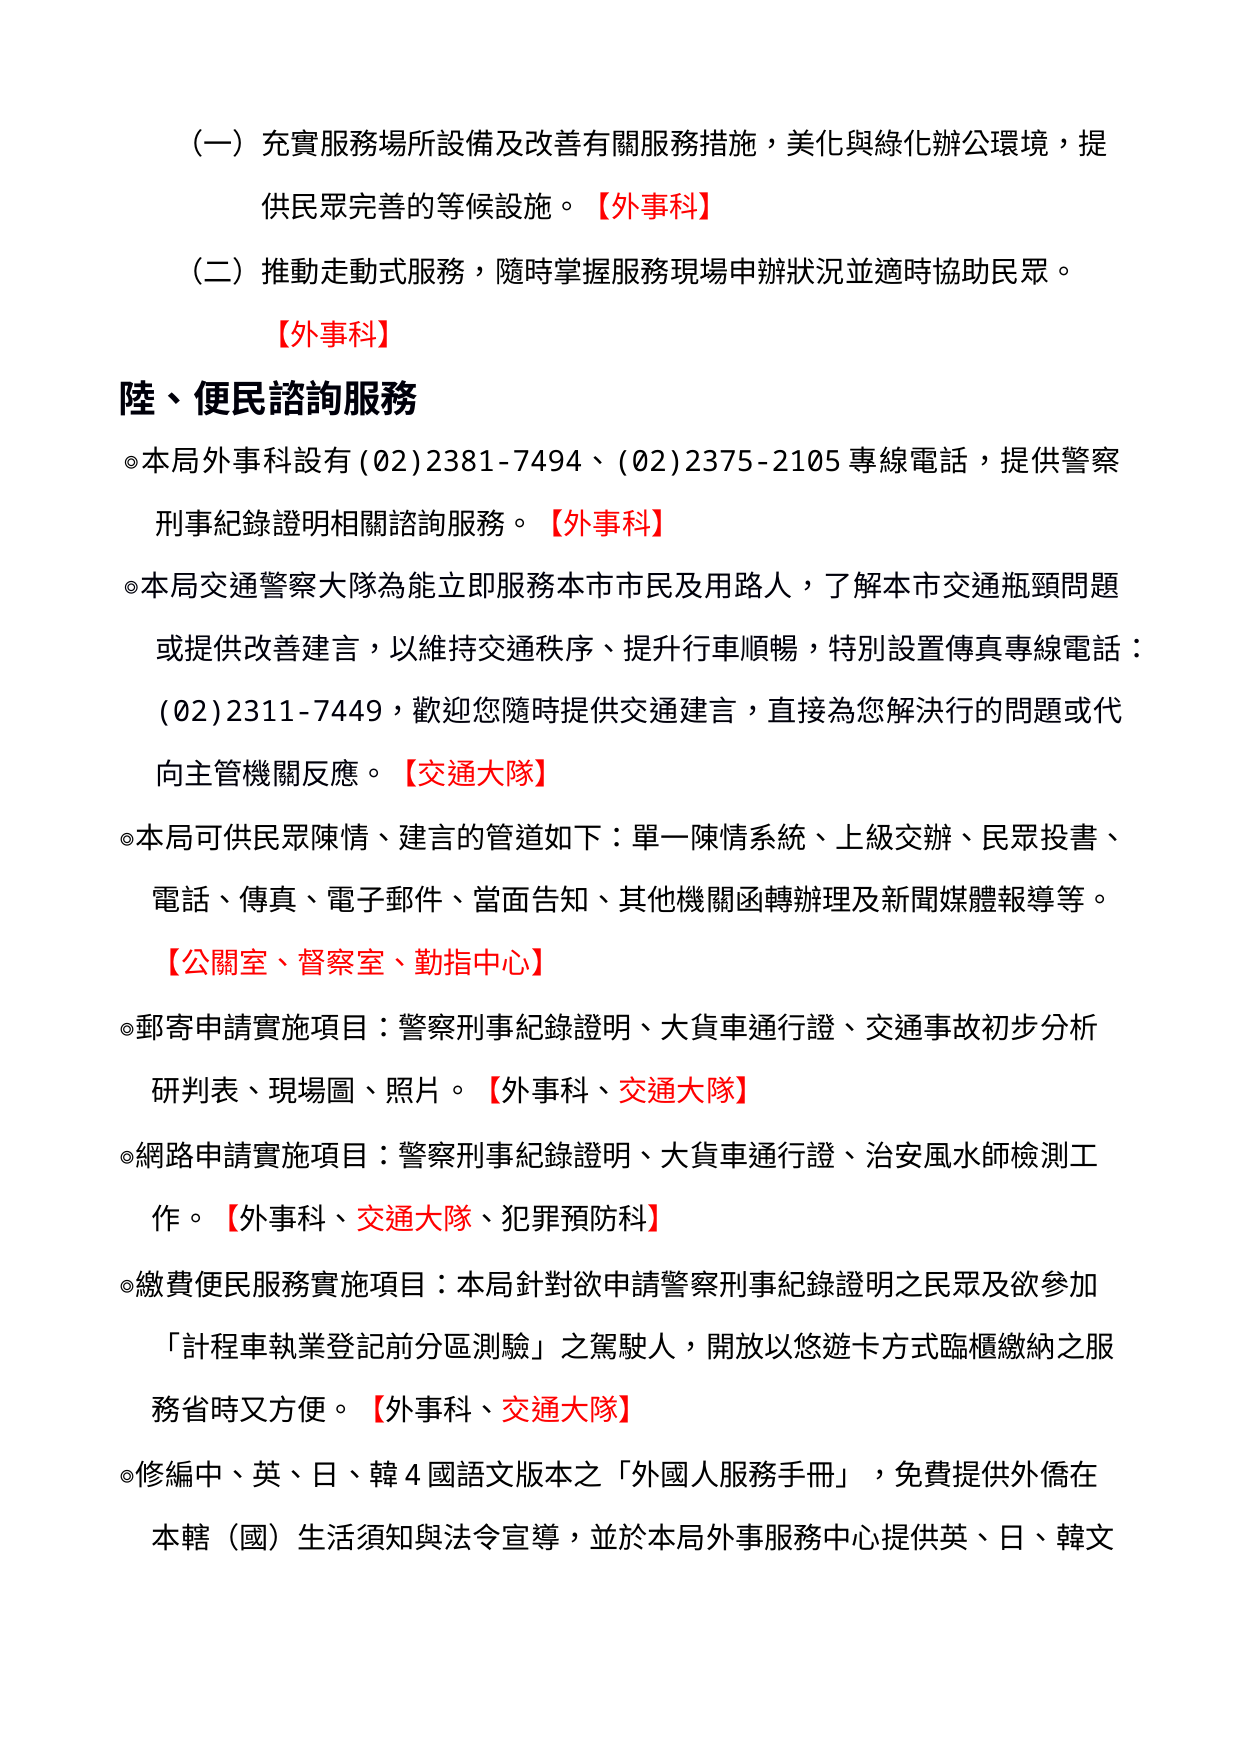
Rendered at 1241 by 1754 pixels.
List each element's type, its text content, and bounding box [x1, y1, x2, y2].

text ◎郵寄申請實施項目：警察刑事紀錄證明、大貨車通行證、交通事故初步分析研判表、現場圖、照片。【外事科、交通大隊】 [118, 984, 1121, 1109]
text ◎本局外事科設有(02)2381-7494、(02)2375-2105專線電話，提供警察刑事紀錄證明相關諮詢服務。【外事科】 [122, 417, 1122, 542]
text ◎修編中、英、日、韓4國語文版本之「外國人服務手冊」，免費提供外僑在本轄（國）生活須知與法令宣導，並於本局外事服務中心提供英、日、韓文版本紙本供民眾索取，且上傳各版本之電子檔於本局及市府官網供民眾下載，以擴大服務層面，提供臺北市外僑更安全、便利的最新生活資訊。【外事科】 [118, 1431, 1121, 1556]
text ◎本局可供民眾陳情、建言的管道如下：單一陳情系統、上級交辦、民眾投書、電話、傳真、電子郵件、當面告知、其他機關函轉辦理及新聞媒體報導等。【公關室、督察室、勤指中心】 [118, 794, 1121, 981]
text ◎繳費便民服務實施項目：本局針對欲申請警察刑事紀錄證明之民眾及欲參加「計程車執業登記前分區測驗」之駕駛人，開放以悠遊卡方式臨櫃繳納之服務省時又方便。【外事科、交通大隊】 [118, 1241, 1121, 1428]
text ◎網路申請實施項目：警察刑事紀錄證明、大貨車通行證、治安風水師檢測工作。【外事科、交通大隊、犯罪預防科】 [118, 1113, 1121, 1238]
text ◎本局交通警察大隊為能立即服務本市市民及用路人，了解本市交通瓶頸問題或提供改善建言，以維持交通秩序、提升行車順暢，特別設置傳真專線電話：(02)2311-7449，歡迎您隨時提供交通建言，直接為您解決行的問題或代向主管機關反應。【交通大隊】 [122, 542, 1122, 792]
text （二）推動走動式服務，隨時掌握服務現場申辦狀況並適時協助民眾。【外事科】 [174, 228, 1121, 353]
text 陸、便民諮詢服務 [118, 355, 1122, 417]
text （一）充實服務場所設備及改善有關服務措施，美化與綠化辦公環境，提供民眾完善的等候設施。【外事科】 [174, 100, 1121, 225]
